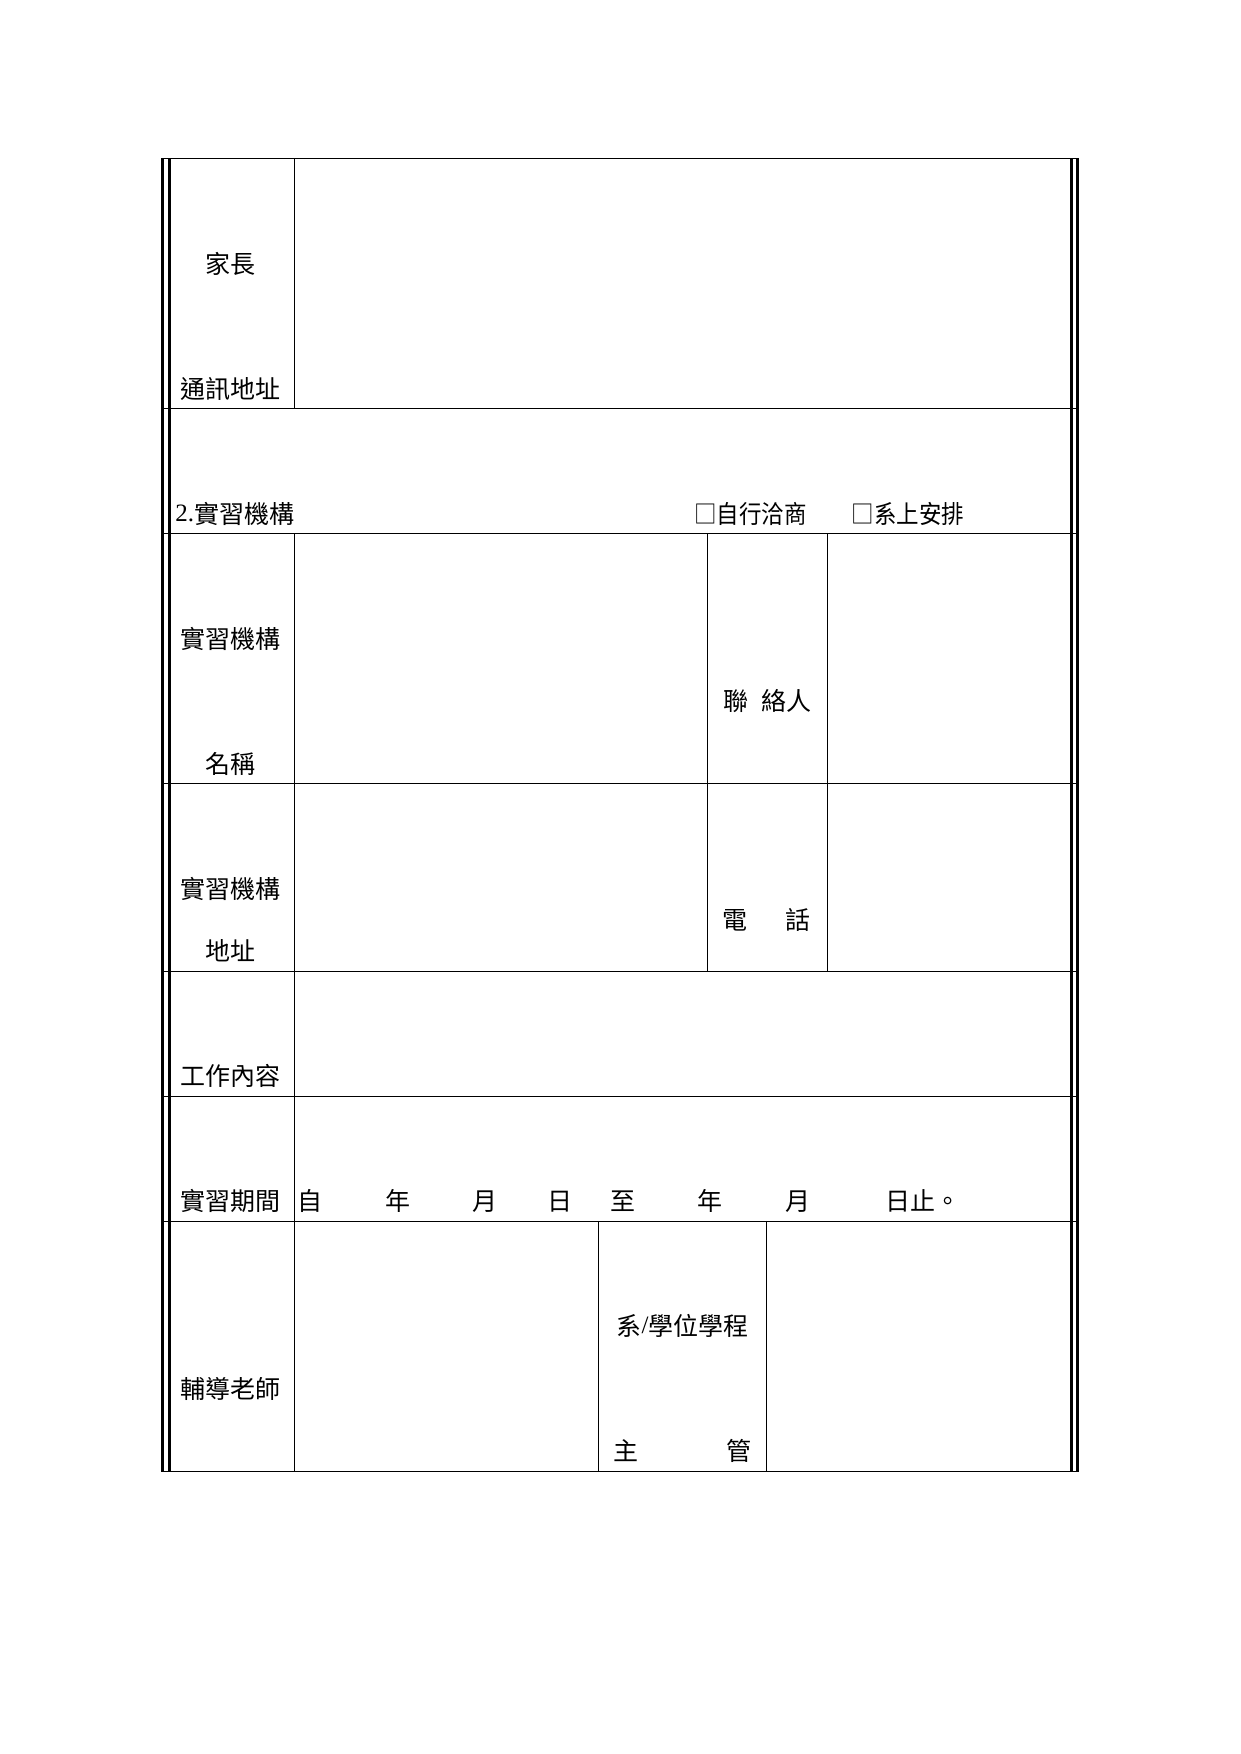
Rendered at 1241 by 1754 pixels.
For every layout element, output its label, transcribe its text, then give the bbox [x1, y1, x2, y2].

table_cell 輔導老師 [171, 1222, 294, 1471]
table_cell [295, 534, 707, 783]
table_cell 自 年 月 日 至 年 月 日止。 [295, 1097, 1070, 1221]
table_cell 實習機構 地址 [171, 784, 294, 971]
table_cell 聯 絡人 [708, 534, 827, 783]
table_cell 實習期間 [171, 1097, 294, 1221]
table_cell [828, 784, 1070, 971]
table_cell 家長 通訊地址 [171, 159, 294, 408]
table_cell 2.實習機構 □自行洽商 □系上安排 [171, 409, 1070, 533]
table_cell [828, 534, 1070, 783]
table_cell 實習機構 名稱 [171, 534, 294, 783]
table_cell [295, 159, 1070, 408]
table_cell [295, 1222, 598, 1471]
table_cell 工作內容 [171, 972, 294, 1096]
table_cell [767, 1222, 1070, 1471]
table_cell 系/學位學程 主 管 [599, 1222, 766, 1471]
table_cell [295, 972, 1070, 1096]
table_cell [295, 784, 707, 971]
table_cell 電 話 [708, 784, 827, 971]
